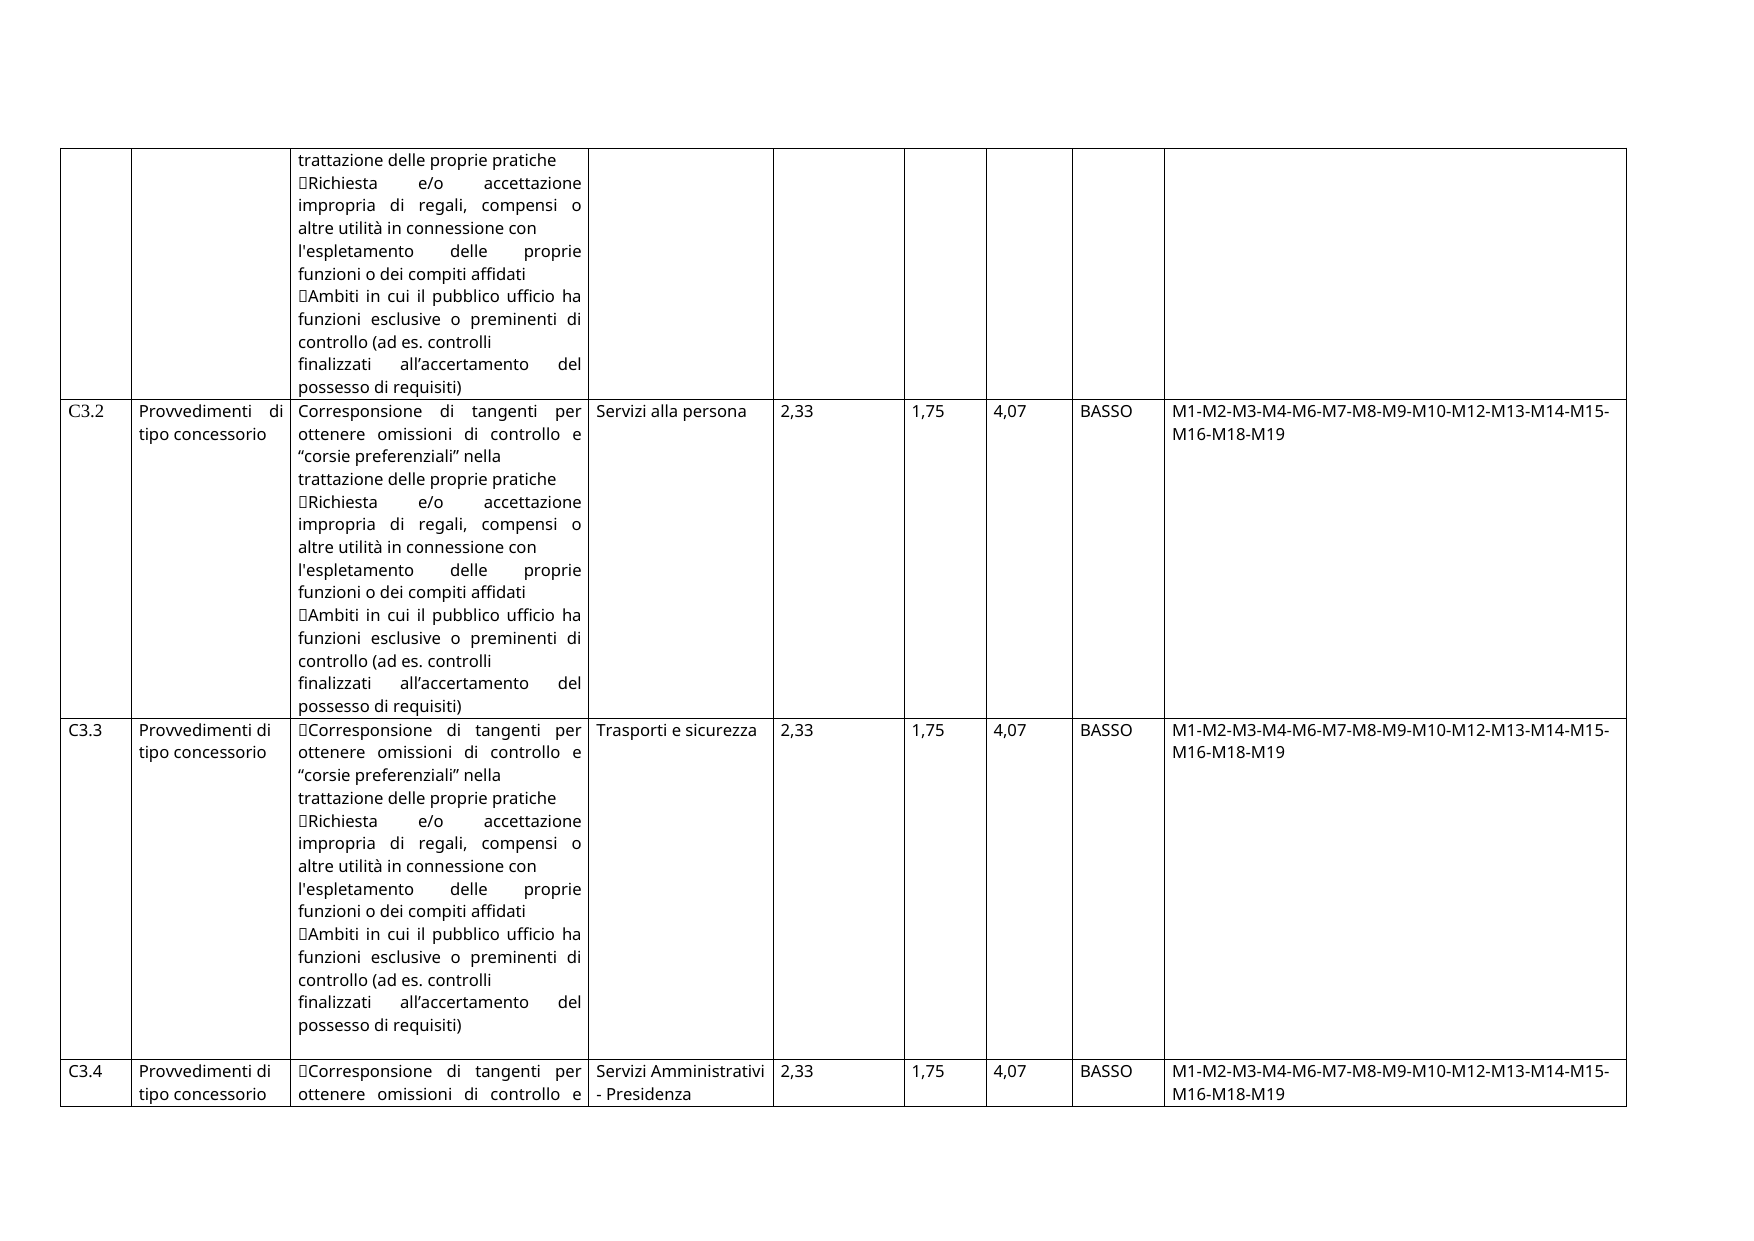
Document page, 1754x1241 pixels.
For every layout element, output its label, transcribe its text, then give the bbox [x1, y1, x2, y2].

table_cell 4,07 [987, 400, 1072, 717]
table_cell [132, 149, 290, 398]
table_cell 1,75 [905, 719, 986, 1059]
table_cell [589, 149, 773, 398]
table_cell C3.4 [61, 1060, 131, 1106]
table_cell Provvedimenti di tipo concessorio [132, 400, 290, 717]
table_cell Provvedimenti di tipo concessorio [132, 719, 290, 1059]
table_cell Corresponsione di tangenti per ottenere omissioni di controllo e “corsie preferenziali” nella trattazione delle proprie pratiche Richiesta e/o accettazione impropria di regali, compensi o altre utilità in connessione con l'espletamento delle proprie funzioni o dei compiti affidati Ambiti in cui il pubblico ufficio ha funzioni esclusive o preminenti di controllo (ad es. controlli finalizzati all’accertamento del possesso di requisiti) [291, 719, 588, 1059]
table_cell Servizi Amministrativi - Presidenza [589, 1060, 773, 1106]
table_cell 4,07 [987, 1060, 1072, 1106]
table_cell M1-M2-M3-M4-M6-M7-M8-M9-M10-M12-M13-M14-M15-M16-M18-M19 [1165, 400, 1626, 717]
table_cell 4,07 [987, 719, 1072, 1059]
table_cell [987, 149, 1072, 398]
table_cell M1-M2-M3-M4-M6-M7-M8-M9-M10-M12-M13-M14-M15-M16-M18-M19 [1165, 719, 1626, 1059]
table_cell BASSO [1073, 400, 1164, 717]
table_cell C3.2 [61, 400, 131, 717]
table_cell BASSO [1073, 719, 1164, 1059]
table_cell Servizi alla persona [589, 400, 773, 717]
table_cell trattazione delle proprie pratiche Richiesta e/o accettazione impropria di regali, compensi o altre utilità in connessione con l'espletamento delle proprie funzioni o dei compiti affidati Ambiti in cui il pubblico ufficio ha funzioni esclusive o preminenti di controllo (ad es. controlli finalizzati all’accertamento del possesso di requisiti) [291, 149, 588, 398]
table_cell [774, 149, 904, 398]
table_cell 2,33 [774, 1060, 904, 1106]
table_cell C3.3 [61, 719, 131, 1059]
table_cell Corresponsione di tangenti per ottenere omissioni di controllo e “corsie preferenziali” nella trattazione delle proprie pratiche Richiesta e/o accettazione impropria di regali, compensi o altre utilità in connessione con l'espletamento delle proprie funzioni o dei compiti affidati Ambiti in cui il pubblico ufficio ha funzioni esclusive o preminenti di controllo (ad es. controlli finalizzati all’accertamento del possesso di requisiti) [291, 400, 588, 717]
table_cell M1-M2-M3-M4-M6-M7-M8-M9-M10-M12-M13-M14-M15-M16-M18-M19 [1165, 1060, 1626, 1106]
table_cell [61, 149, 131, 398]
table_cell 2,33 [774, 400, 904, 717]
table_cell 1,75 [905, 1060, 986, 1106]
table_cell BASSO [1073, 1060, 1164, 1106]
table_cell [1165, 149, 1626, 398]
table_cell 1,75 [905, 400, 986, 717]
table_cell [1073, 149, 1164, 398]
table_cell Trasporti e sicurezza [589, 719, 773, 1059]
table_cell [905, 149, 986, 398]
table_cell Provvedimenti di tipo concessorio [132, 1060, 290, 1106]
table_cell 2,33 [774, 719, 904, 1059]
table_cell Corresponsione di tangenti per ottenere omissioni di controllo e [291, 1060, 588, 1106]
